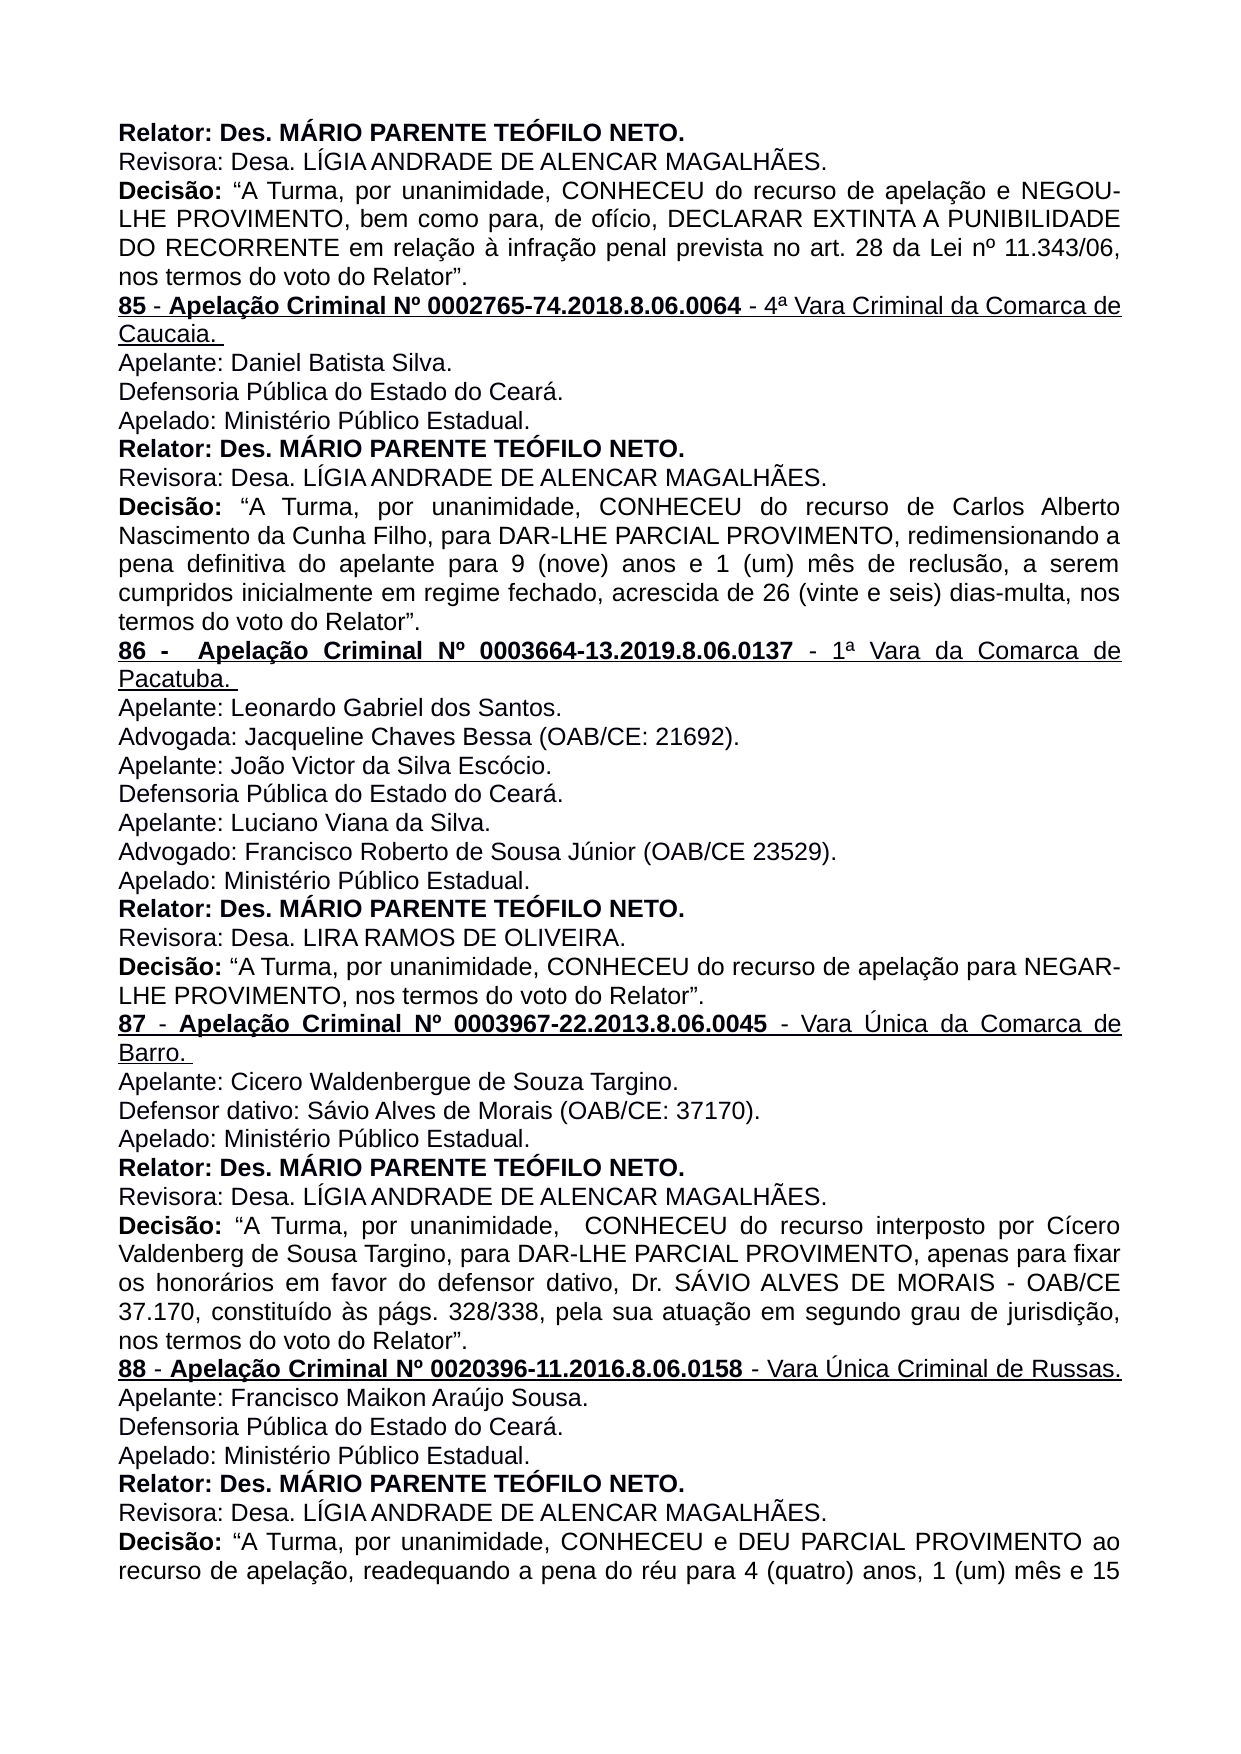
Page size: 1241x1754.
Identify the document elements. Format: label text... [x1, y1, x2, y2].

text Advogado: Francisco Roberto de Sousa Júnior (OAB/CE 23529). [118, 837, 1122, 866]
text 85 - Apelação Criminal Nº 0002765-74.2018.8.06.0064 - 4ª Vara Criminal da Comarca de [118, 291, 1122, 316]
text Apelante: João Victor da Silva Escócio. [118, 751, 1122, 779]
text Revisora: Desa. LÍGIA ANDRADE DE ALENCAR MAGALHÃES. [118, 1498, 1122, 1527]
text Decisão: “A Turma, por unanimidade, CONHECEU do recurso de Carlos Alberto Nascimento da Cunha Filho, para DAR-LHE PARCIAL PROVIMENTO, redimensionando a pena definitiva do apelante para 9 (nove) anos e 1 (um) mês de reclusão, a serem cumpridos inicialmente em regime fechado, acrescida de 26 (vinte e seis) dias-multa, nos termos do voto do Relator”. [118, 492, 1122, 636]
text Relator: Des. MÁRIO PARENTE TEÓFILO NETO. [118, 118, 1122, 147]
text 88 - Apelação Criminal Nº 0020396-11.2016.8.06.0158 - Vara Única Criminal de Russas. [118, 1354, 1122, 1379]
text Barro. [118, 1036, 1122, 1067]
text Defensoria Pública do Estado do Ceará. [118, 377, 1122, 406]
text Defensor dativo: Sávio Alves de Morais (OAB/CE: 37170). [118, 1096, 1122, 1124]
text Revisora: Desa. LÍGIA ANDRADE DE ALENCAR MAGALHÃES. [118, 1182, 1122, 1211]
text Relator: Des. MÁRIO PARENTE TEÓFILO NETO. [118, 434, 1122, 463]
text Apelante: Luciano Viana da Silva. [118, 808, 1122, 837]
text Decisão: “A Turma, por unanimidade, CONHECEU do recurso interposto por Cícero Valdenberg de Sousa Targino, para DAR-LHE PARCIAL PROVIMENTO, apenas para fixar os honorários em favor do defensor dativo, Dr. SÁVIO ALVES DE MORAIS - OAB/CE 37.170, constituído às págs. 328/338, pela sua atuação em segundo grau de jurisdição, nos termos do voto do Relator”. [118, 1211, 1122, 1354]
text Relator: Des. MÁRIO PARENTE TEÓFILO NETO. [118, 1153, 1122, 1182]
text Defensoria Pública do Estado do Ceará. [118, 779, 1122, 808]
text Apelado: Ministério Público Estadual. [118, 1441, 1122, 1469]
text Apelado: Ministério Público Estadual. [118, 406, 1122, 434]
text Decisão: “A Turma, por unanimidade, CONHECEU e DEU PARCIAL PROVIMENTO ao recurso de apelação, readequando a pena do réu para 4 (quatro) anos, 1 (um) mês e 15 [118, 1527, 1122, 1584]
text Apelado: Ministério Público Estadual. [118, 866, 1122, 894]
text Relator: Des. MÁRIO PARENTE TEÓFILO NETO. [118, 894, 1122, 923]
text Decisão: “A Turma, por unanimidade, CONHECEU do recurso de apelação para NEGAR-LHE PROVIMENTO, nos termos do voto do Relator”. [118, 952, 1122, 1009]
text Revisora: Desa. LIRA RAMOS DE OLIVEIRA. [118, 923, 1122, 952]
text 87 - Apelação Criminal Nº 0003967-22.2013.8.06.0045 - Vara Única da Comarca de [118, 1009, 1122, 1034]
text Apelado: Ministério Público Estadual. [118, 1124, 1122, 1153]
text Apelante: Daniel Batista Silva. [118, 348, 1122, 377]
text Revisora: Desa. LÍGIA ANDRADE DE ALENCAR MAGALHÃES. [118, 463, 1122, 492]
text Apelante: Francisco Maikon Araújo Sousa. [118, 1381, 1122, 1412]
text Relator: Des. MÁRIO PARENTE TEÓFILO NETO. [118, 1469, 1122, 1498]
text Pacatuba. [118, 662, 1122, 693]
text Revisora: Desa. LÍGIA ANDRADE DE ALENCAR MAGALHÃES. [118, 147, 1122, 176]
text Apelante: Leonardo Gabriel dos Santos. [118, 693, 1122, 722]
text Decisão: “A Turma, por unanimidade, CONHECEU do recurso de apelação e NEGOU-LHE PROVIMENTO, bem como para, de ofício, DECLARAR EXTINTA A PUNIBILIDADE DO RECORRENTE em relação à infração penal prevista no art. 28 da Lei nº 11.343/06, nos termos do voto do Relator”. [118, 176, 1122, 291]
text Defensoria Pública do Estado do Ceará. [118, 1412, 1122, 1441]
text Advogada: Jacqueline Chaves Bessa (OAB/CE: 21692). [118, 722, 1122, 751]
text Caucaia. [118, 317, 1122, 348]
text Apelante: Cicero Waldenbergue de Souza Targino. [118, 1067, 1122, 1096]
text 86 - Apelação Criminal Nº 0003664-13.2019.8.06.0137 - 1ª Vara da Comarca de [118, 636, 1122, 661]
